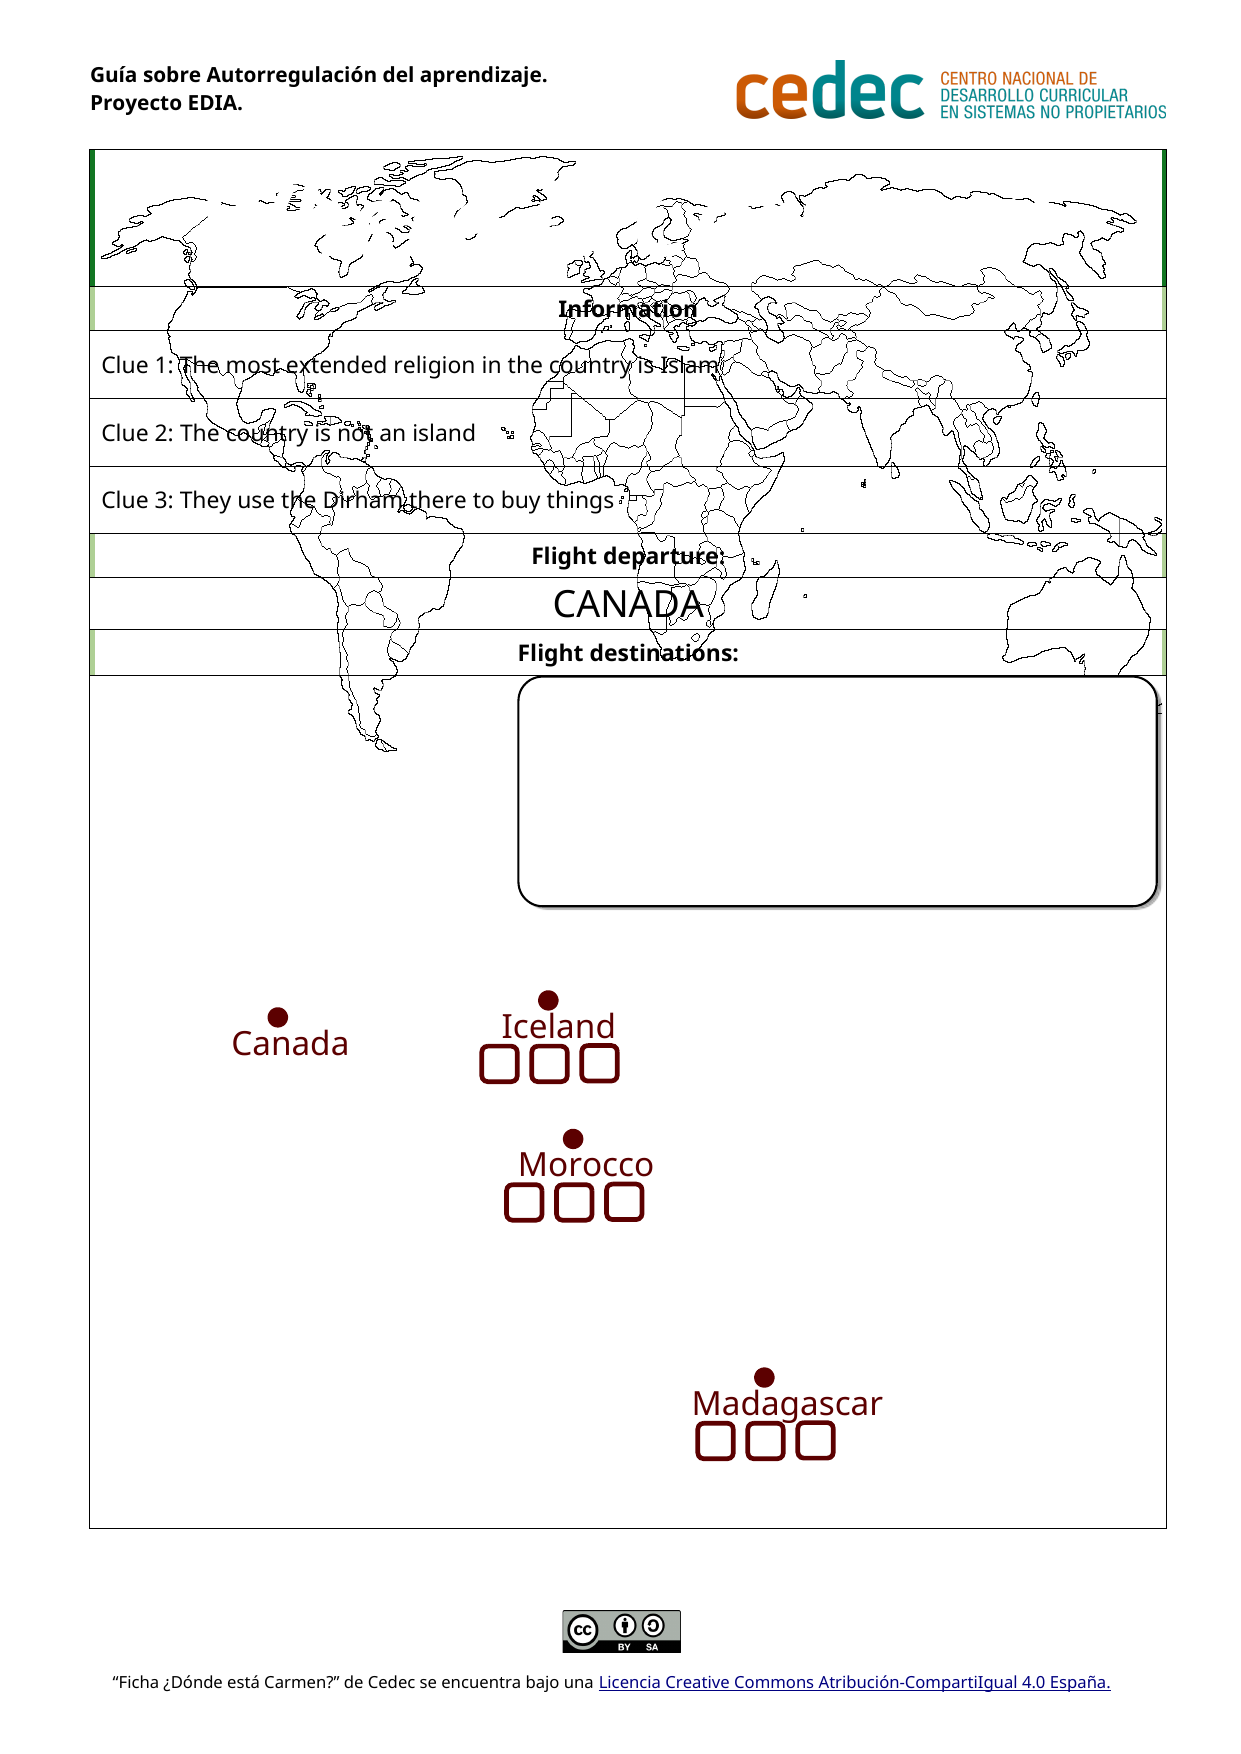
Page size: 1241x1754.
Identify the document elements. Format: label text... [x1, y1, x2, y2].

picture [95, 676, 534, 768]
picture [95, 331, 1162, 398]
picture [95, 287, 1162, 330]
picture [562, 1610, 681, 1653]
picture [736, 60, 1166, 119]
table_cell CANADA [90, 578, 95, 629]
picture [95, 467, 1162, 533]
table_header Where is Carmen? [1162, 150, 1166, 286]
table_header Where is Carmen? [90, 150, 95, 286]
picture [1141, 676, 1162, 768]
table_cell [90, 676, 1166, 1528]
table_cell CANADA [1162, 578, 1166, 629]
picture [95, 578, 1162, 629]
picture [95, 399, 1162, 466]
picture [95, 534, 1162, 577]
picture [95, 150, 1162, 286]
picture [95, 630, 1162, 675]
